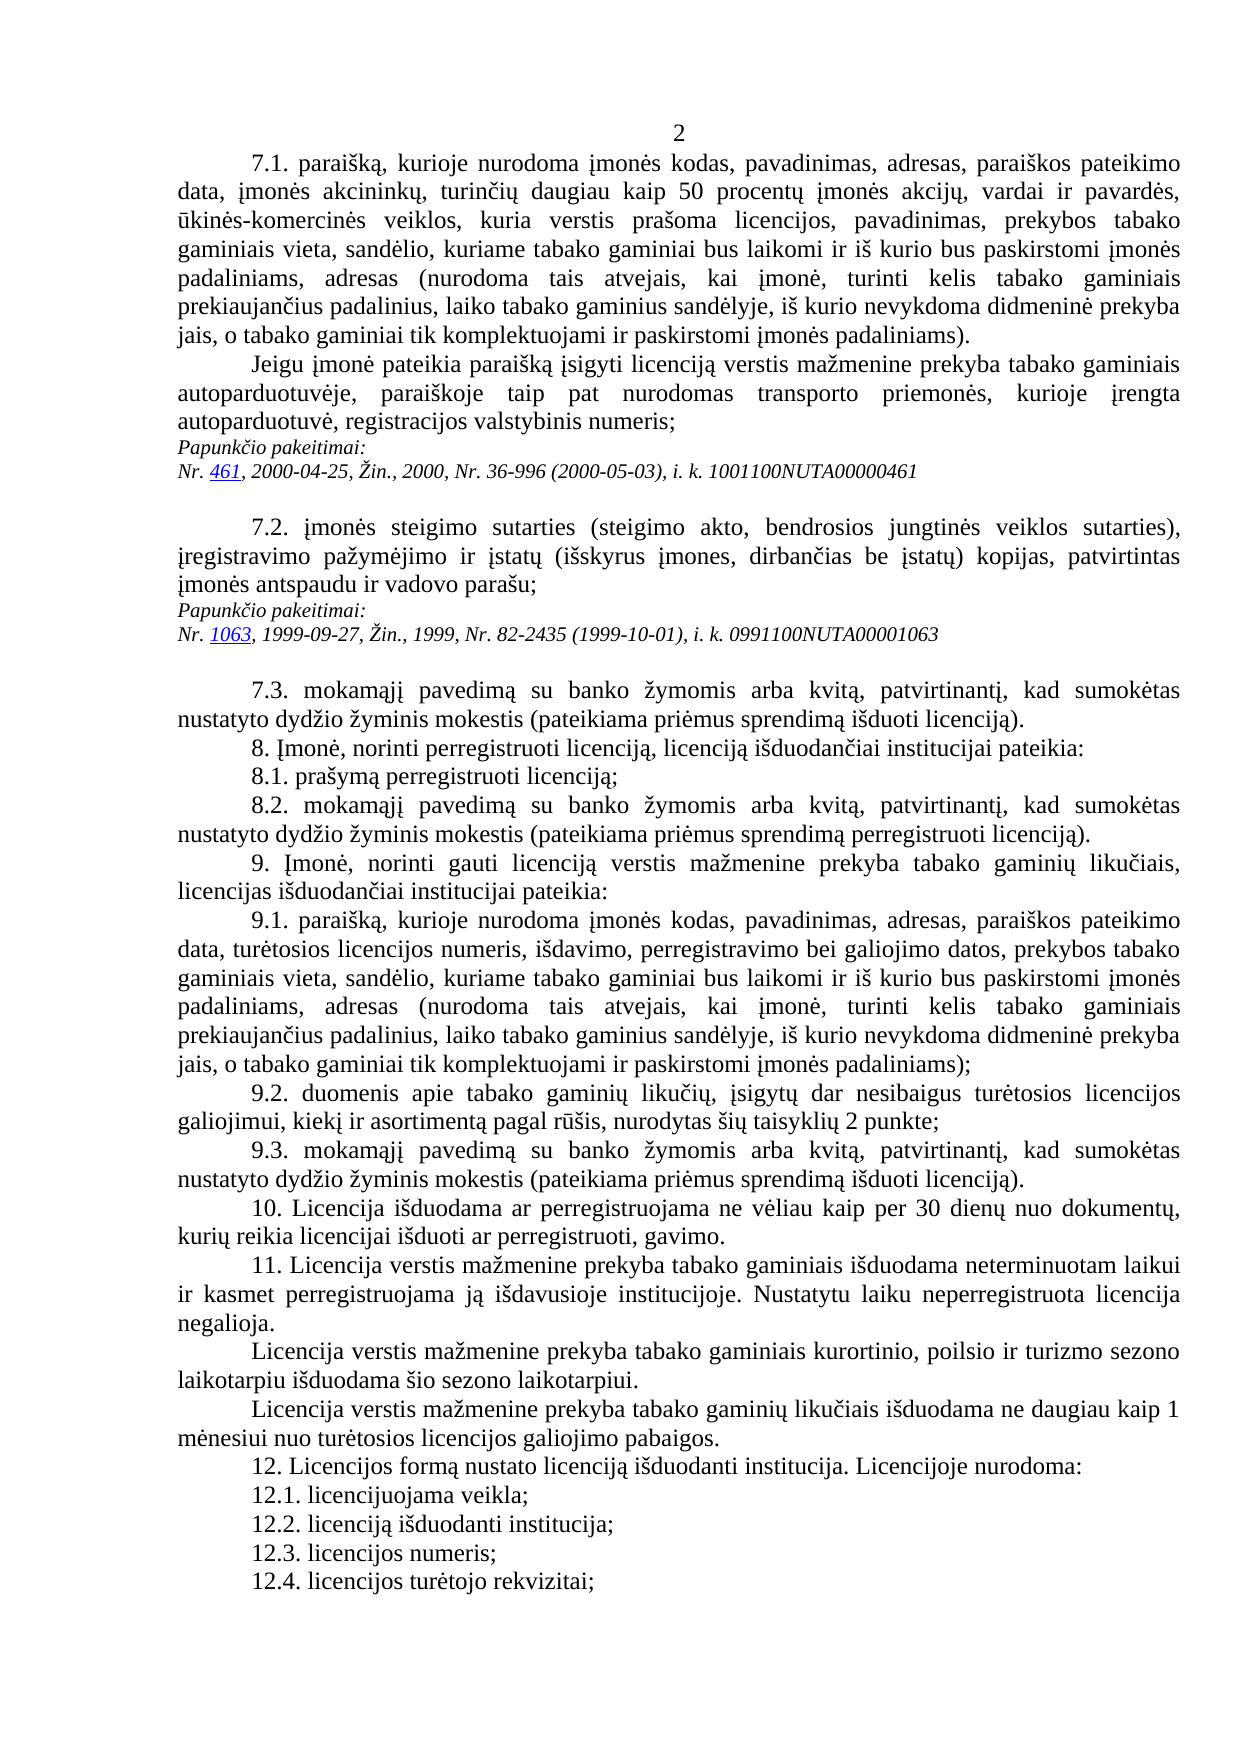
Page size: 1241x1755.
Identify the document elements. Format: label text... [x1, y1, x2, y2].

text Licencija verstis mažmenine prekyba tabako gaminių likučiais išduodama ne daugiau kaip 1 mėnesiui nuo turėtosios licencijos galiojimo pabaigos. [177, 1394, 1181, 1451]
text 7.3. mokamąjį pavedimą su banko žymomis arba kvitą, patvirtinantį, kad sumokėtas nustatyto dydžio žyminis mokestis (pateikiama priėmus sprendimą išduoti licenciją). [177, 675, 1181, 733]
text 12.4. licencijos turėtojo rekvizitai; [177, 1566, 1181, 1595]
text 8. Įmonė, norinti perregistruoti licenciją, licenciją išduodančiai institucijai pateikia: [177, 733, 1181, 761]
text 10. Licencija išduodama ar perregistruojama ne vėliau kaip per 30 dienų nuo dokumentų, kurių reikia licencijai išduoti ar perregistruoti, gavimo. [177, 1193, 1181, 1250]
text Licencija verstis mažmenine prekyba tabako gaminiais kurortinio, poilsio ir turizmo sezono laikotarpiu išduodama šio sezono laikotarpiui. [177, 1336, 1181, 1394]
text 12.3. licencijos numeris; [177, 1538, 1181, 1566]
text 9.1. paraišką, kurioje nurodoma įmonės kodas, pavadinimas, adresas, paraiškos pateikimo data, turėtosios licencijos numeris, išdavimo, perregistravimo bei galiojimo datos, prekybos tabako gaminiais vieta, sandėlio, kuriame tabako gaminiai bus laikomi ir iš kurio bus paskirstomi įmonės padaliniams, adresas (nurodoma tais atvejais, kai įmonė, turinti kelis tabako gaminiais prekiaujančius padalinius, laiko tabako gaminius sandėlyje, iš kurio nevykdoma didmeninė prekyba jais, o tabako gaminiai tik komplektuojami ir paskirstomi įmonės padaliniams); [177, 905, 1181, 1078]
text Papunkčio pakeitimai: [177, 435, 1181, 459]
text 12.2. licenciją išduodanti institucija; [177, 1509, 1181, 1538]
text 7.2. įmonės steigimo sutarties (steigimo akto, bendrosios jungtinės veiklos sutarties), įregistravimo pažymėjimo ir įstatų (išskyrus įmones, dirbančias be įstatų) kopijas, patvirtintas įmonės antspaudu ir vadovo parašu; [177, 512, 1181, 598]
text 12. Licencijos formą nustato licenciją išduodanti institucija. Licencijoje nurodoma: [177, 1451, 1181, 1480]
text 8.1. prašymą perregistruoti licenciją; [177, 761, 1181, 790]
text 11. Licencija verstis mažmenine prekyba tabako gaminiais išduodama neterminuotam laikui ir kasmet perregistruojama ją išdavusioje institucijoje. Nustatytu laiku neperregistruota licencija negalioja. [177, 1250, 1181, 1336]
text Papunkčio pakeitimai: [177, 598, 1181, 622]
text Jeigu įmonė pateikia paraišką įsigyti licenciją verstis mažmenine prekyba tabako gaminiais autoparduotuvėje, paraiškoje taip pat nurodomas transporto priemonės, kurioje įrengta autoparduotuvė, registracijos valstybinis numeris; [177, 349, 1181, 435]
text 9. Įmonė, norinti gauti licenciją verstis mažmenine prekyba tabako gaminių likučiais, licencijas išduodančiai institucijai pateikia: [177, 848, 1181, 905]
text 9.2. duomenis apie tabako gaminių likučių, įsigytų dar nesibaigus turėtosios licencijos galiojimui, kiekį ir asortimentą pagal rūšis, nurodytas šių taisyklių 2 punkte; [177, 1078, 1181, 1135]
text 7.1. paraišką, kurioje nurodoma įmonės kodas, pavadinimas, adresas, paraiškos pateikimo data, įmonės akcininkų, turinčių daugiau kaip 50 procentų įmonės akcijų, vardai ir pavardės, ūkinės-komercinės veiklos, kuria verstis prašoma licencijos, pavadinimas, prekybos tabako gaminiais vieta, sandėlio, kuriame tabako gaminiai bus laikomi ir iš kurio bus paskirstomi įmonės padaliniams, adresas (nurodoma tais atvejais, kai įmonė, turinti kelis tabako gaminiais prekiaujančius padalinius, laiko tabako gaminius sandėlyje, iš kurio nevykdoma didmeninė prekyba jais, o tabako gaminiai tik komplektuojami ir paskirstomi įmonės padaliniams). [177, 148, 1181, 349]
text 9.3. mokamąjį pavedimą su banko žymomis arba kvitą, patvirtinantį, kad sumokėtas nustatyto dydžio žyminis mokestis (pateikiama priėmus sprendimą išduoti licenciją). [177, 1135, 1181, 1193]
text Nr. 461, 2000-04-25, Žin., 2000, Nr. 36-996 (2000-05-03), i. k. 1001100NUTA00000461 [177, 459, 1181, 483]
text 12.1. licencijuojama veikla; [177, 1480, 1181, 1509]
text 8.2. mokamąjį pavedimą su banko žymomis arba kvitą, patvirtinantį, kad sumokėtas nustatyto dydžio žyminis mokestis (pateikiama priėmus sprendimą perregistruoti licenciją). [177, 790, 1181, 848]
text Nr. 1063, 1999-09-27, Žin., 1999, Nr. 82-2435 (1999-10-01), i. k. 0991100NUTA00001063 [177, 622, 1181, 646]
